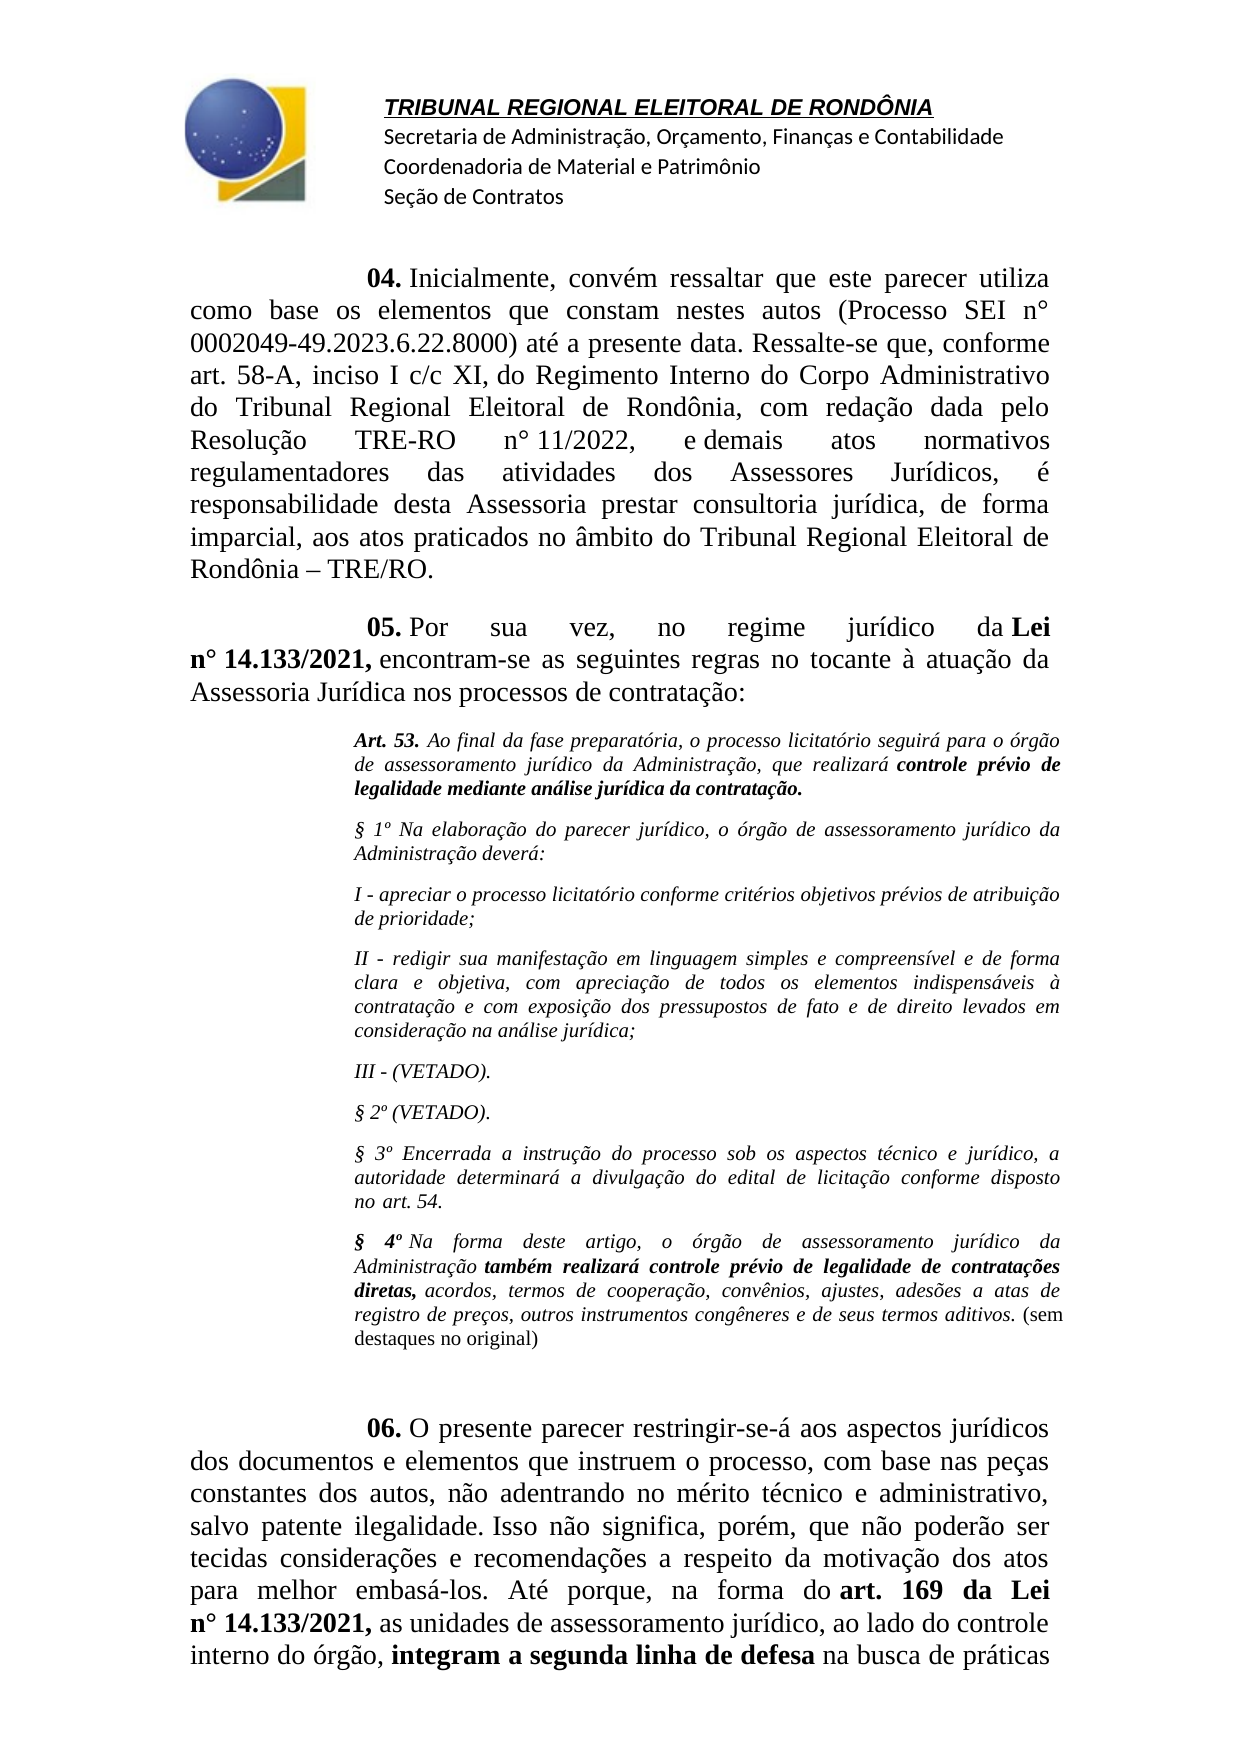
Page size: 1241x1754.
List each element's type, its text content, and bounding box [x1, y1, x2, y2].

text § 4º Na forma deste artigo, o órgão de assessoramento jurídico da Administração também realizará controle prévio de legalidade de contratações diretas, acordos, termos de cooperação, convênios, ajustes, adesões a atas de registro de preços, outros instrumentos congêneres e de seus termos aditivos. (sem destaques no original) [354, 1229, 1063, 1350]
text II - redigir sua manifestação em linguagem simples e compreensível e de forma clara e objetiva, com apreciação de todos os elementos indispensáveis à contratação e com exposição dos pressupostos de fato e de direito levados em consideração na análise jurídica; [354, 946, 1063, 1042]
text § 3º Encerrada a instrução do processo sob os aspectos técnico e jurídico, a autoridade determinará a divulgação do edital de licitação conforme disposto no art. 54. [354, 1141, 1063, 1213]
text I - apreciar o processo licitatório conforme critérios objetivos prévios de atribuição de prioridade; [354, 881, 1063, 929]
text § 2º (VETADO). [354, 1100, 1063, 1124]
text III - (VETADO). [354, 1059, 1063, 1083]
text 04. Inicialmente, convém ressaltar que este parecer utiliza como base os elementos que constam nestes autos (Processo SEI n° 0002049-49.2023.6.22.8000) até a presente data. Ressalte-se que, conforme art. 58-A, inciso I c/c XI, do Regimento Interno do Corpo Administrativo do Tribunal Regional Eleitoral de Rondônia, com redação dada pelo Resolução TRE-RO n° 11/2022, e demais atos normativos regulamentadores das atividades dos Assessores Jurídicos, é responsabilidade desta Assessoria prestar consultoria jurídica, de forma imparcial, aos atos praticados no âmbito do Tribunal Regional Eleitoral de Rondônia – TRE/RO. [190, 261, 1051, 585]
text 05. Por sua vez, no regime jurídico da Lei n° 14.133/2021, encontram-se as seguintes regras no tocante à atuação da Assessoria Jurídica nos processos de contratação: [190, 610, 1051, 707]
text 06. O presente parecer restringir-se-á aos aspectos jurídicos dos documentos e elementos que instruem o processo, com base nas peças constantes dos autos, não adentrando no mérito técnico e administrativo, salvo patente ilegalidade. Isso não significa, porém, que não poderão ser tecidas considerações e recomendações a respeito da motivação dos atos para melhor embasá-los. Até porque, na forma do art. 169 da Lei n° 14.133/2021, as unidades de assessoramento jurídico, ao lado do controle interno do órgão, integram a segunda linha de defesa na busca de práticas [190, 1411, 1051, 1671]
text § 1º Na elaboração do parecer jurídico, o órgão de assessoramento jurídico da Administração deverá: [354, 817, 1063, 865]
text Art. 53. Ao final da fase preparatória, o processo licitatório seguirá para o órgão de assessoramento jurídico da Administração, que realizará controle prévio de legalidade mediante análise jurídica da contratação. [354, 728, 1063, 800]
